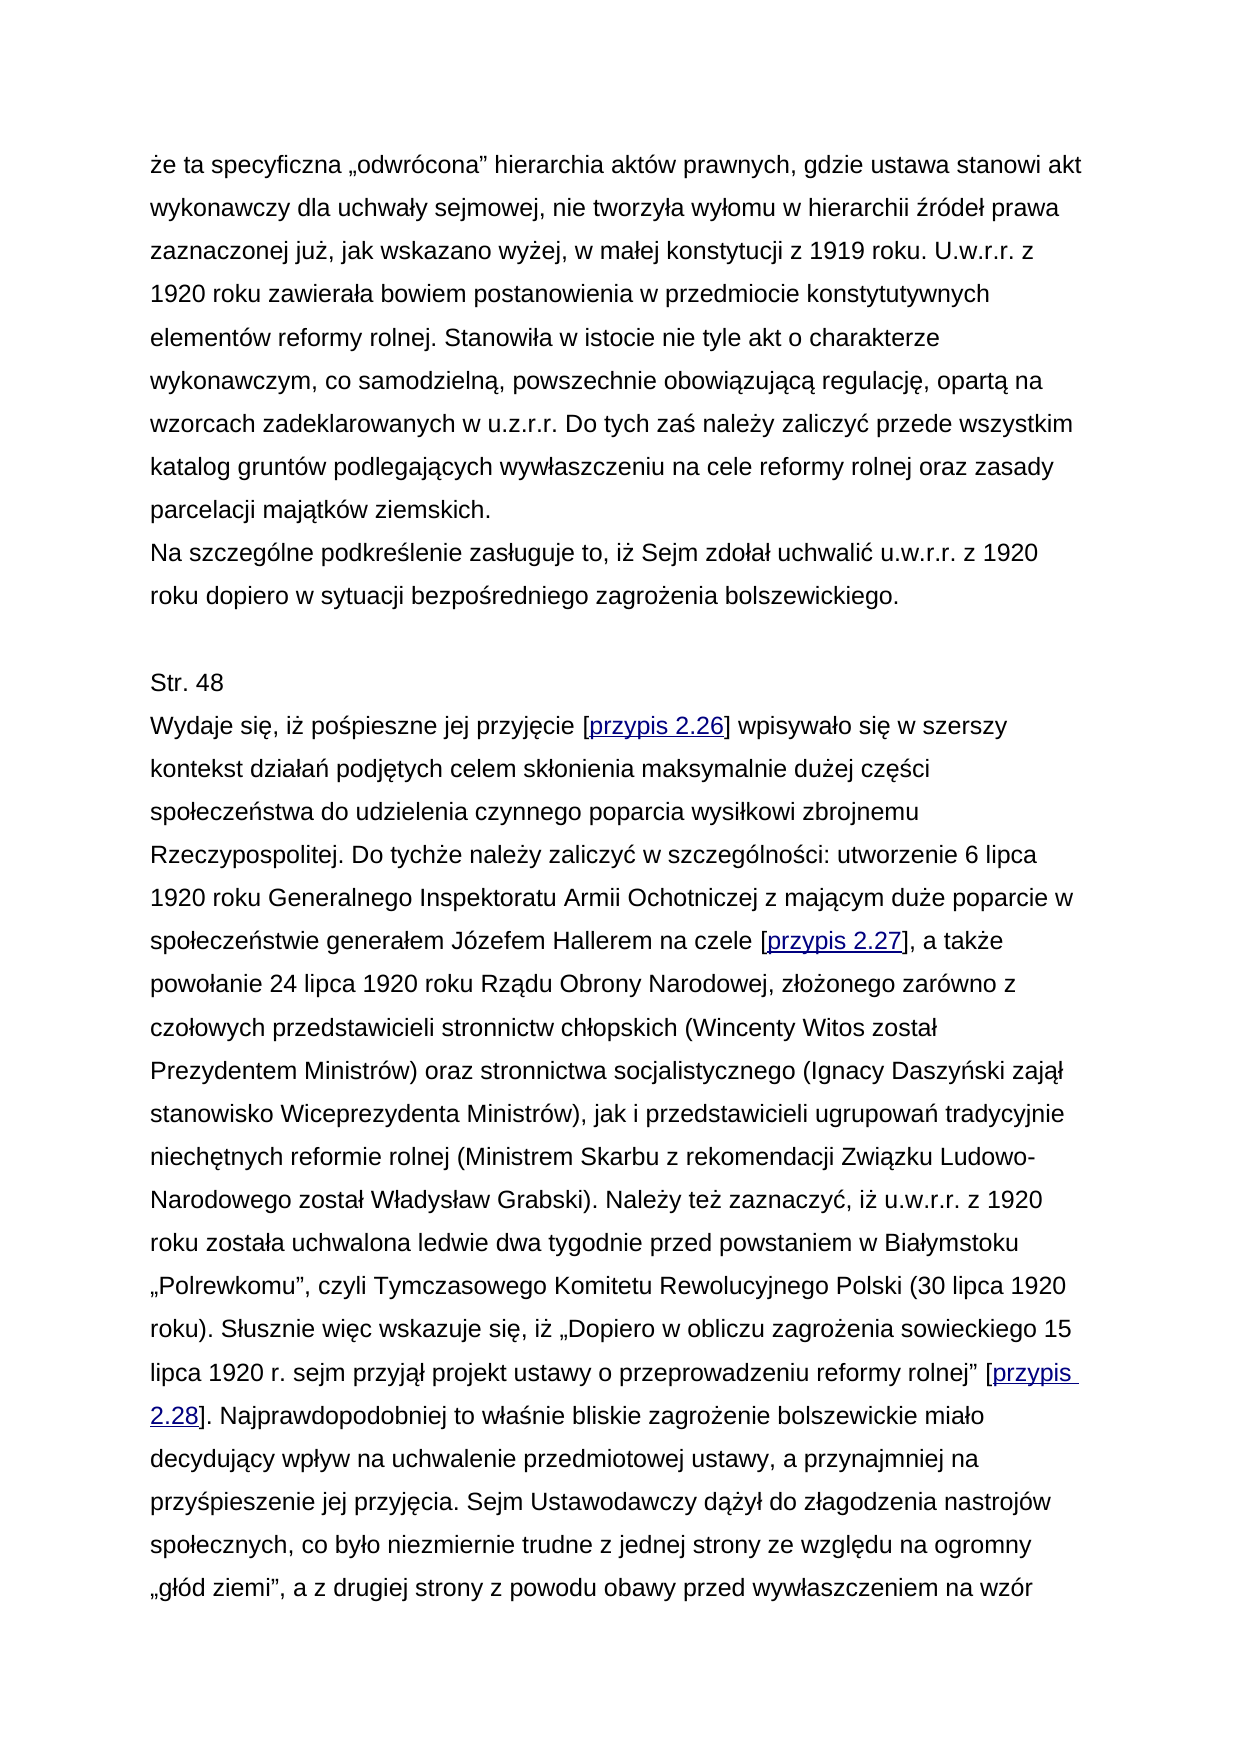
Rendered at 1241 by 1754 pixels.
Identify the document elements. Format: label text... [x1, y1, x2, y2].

text Str. 48 [150, 667, 1090, 696]
text że ta specyficzna „odwrócona” hierarchia aktów prawnych, gdzie ustawa stanowi akt wykonawczy dla uchwały sejmowej, nie tworzyła wyłomu w hierarchii źródeł prawa zaznaczonej już, jak wskazano wyżej, w małej konstytucji z 1919 roku. U.w.r.r. z 1920 roku zawierała bowiem postanowienia w przedmiocie konstytutywnych elementów reformy rolnej. Stanowiła w istocie nie tyle akt o charakterze wykonawczym, co samodzielną, powszechnie obowiązującą regulację, opartą na wzorcach zadeklarowanych w u.z.r.r. Do tych zaś należy zaliczyć przede wszystkim katalog gruntów podlegających wywłaszczeniu na cele reformy rolnej oraz zasady parcelacji majątków ziemskich. [150, 150, 1090, 524]
text Na szczególne podkreślenie zasługuje to, iż Sejm zdołał uchwalić u.w.r.r. z 1920 roku dopiero w sytuacji bezpośredniego zagrożenia bolszewickiego. [150, 538, 1090, 610]
text Wydaje się, iż pośpieszne jej przyjęcie [przypis 2.26] wpisywało się w szerszy kontekst działań podjętych celem skłonienia maksymalnie dużej części społeczeństwa do udzielenia czynnego poparcia wysiłkowi zbrojnemu Rzeczypospolitej. Do tychże należy zaliczyć w szczególności: utworzenie 6 lipca 1920 roku Generalnego Inspektoratu Armii Ochotniczej z mającym duże poparcie w społeczeństwie generałem Józefem Hallerem na czele [przypis 2.27], a także powołanie 24 lipca 1920 roku Rządu Obrony Narodowej, złożonego zarówno z czołowych przedstawicieli stronnictw chłopskich (Wincenty Witos został Prezydentem Ministrów) oraz stronnictwa socjalistycznego (Ignacy Daszyński zajął stanowisko Wiceprezydenta Ministrów), jak i przedstawicieli ugrupowań tradycyjnie niechętnych reformie rolnej (Ministrem Skarbu z rekomendacji Związku Ludowo-Narodowego został Władysław Grabski). Należy też zaznaczyć, iż u.w.r.r. z 1920 roku została uchwalona ledwie dwa tygodnie przed powstaniem w Białymstoku „Polrewkomu”, czyli Tymczasowego Komitetu Rewolucyjnego Polski (30 lipca 1920 roku). Słusznie więc wskazuje się, iż „Dopiero w obliczu zagrożenia sowieckiego 15 lipca 1920 r. sejm przyjął projekt ustawy o przeprowadzeniu reformy rolnej” [przypis 2.28]. Najprawdopodobniej to właśnie bliskie zagrożenie bolszewickie miało decydujący wpływ na uchwalenie przedmiotowej ustawy, a przynajmniej na przyśpieszenie jej przyjęcia. Sejm Ustawodawczy dążył do złagodzenia nastrojów społecznych, co było niezmiernie trudne z jednej strony ze względu na ogromny „głód ziemi”, a z drugiej strony z powodu obawy przed wywłaszczeniem na wzór [150, 711, 1090, 1602]
